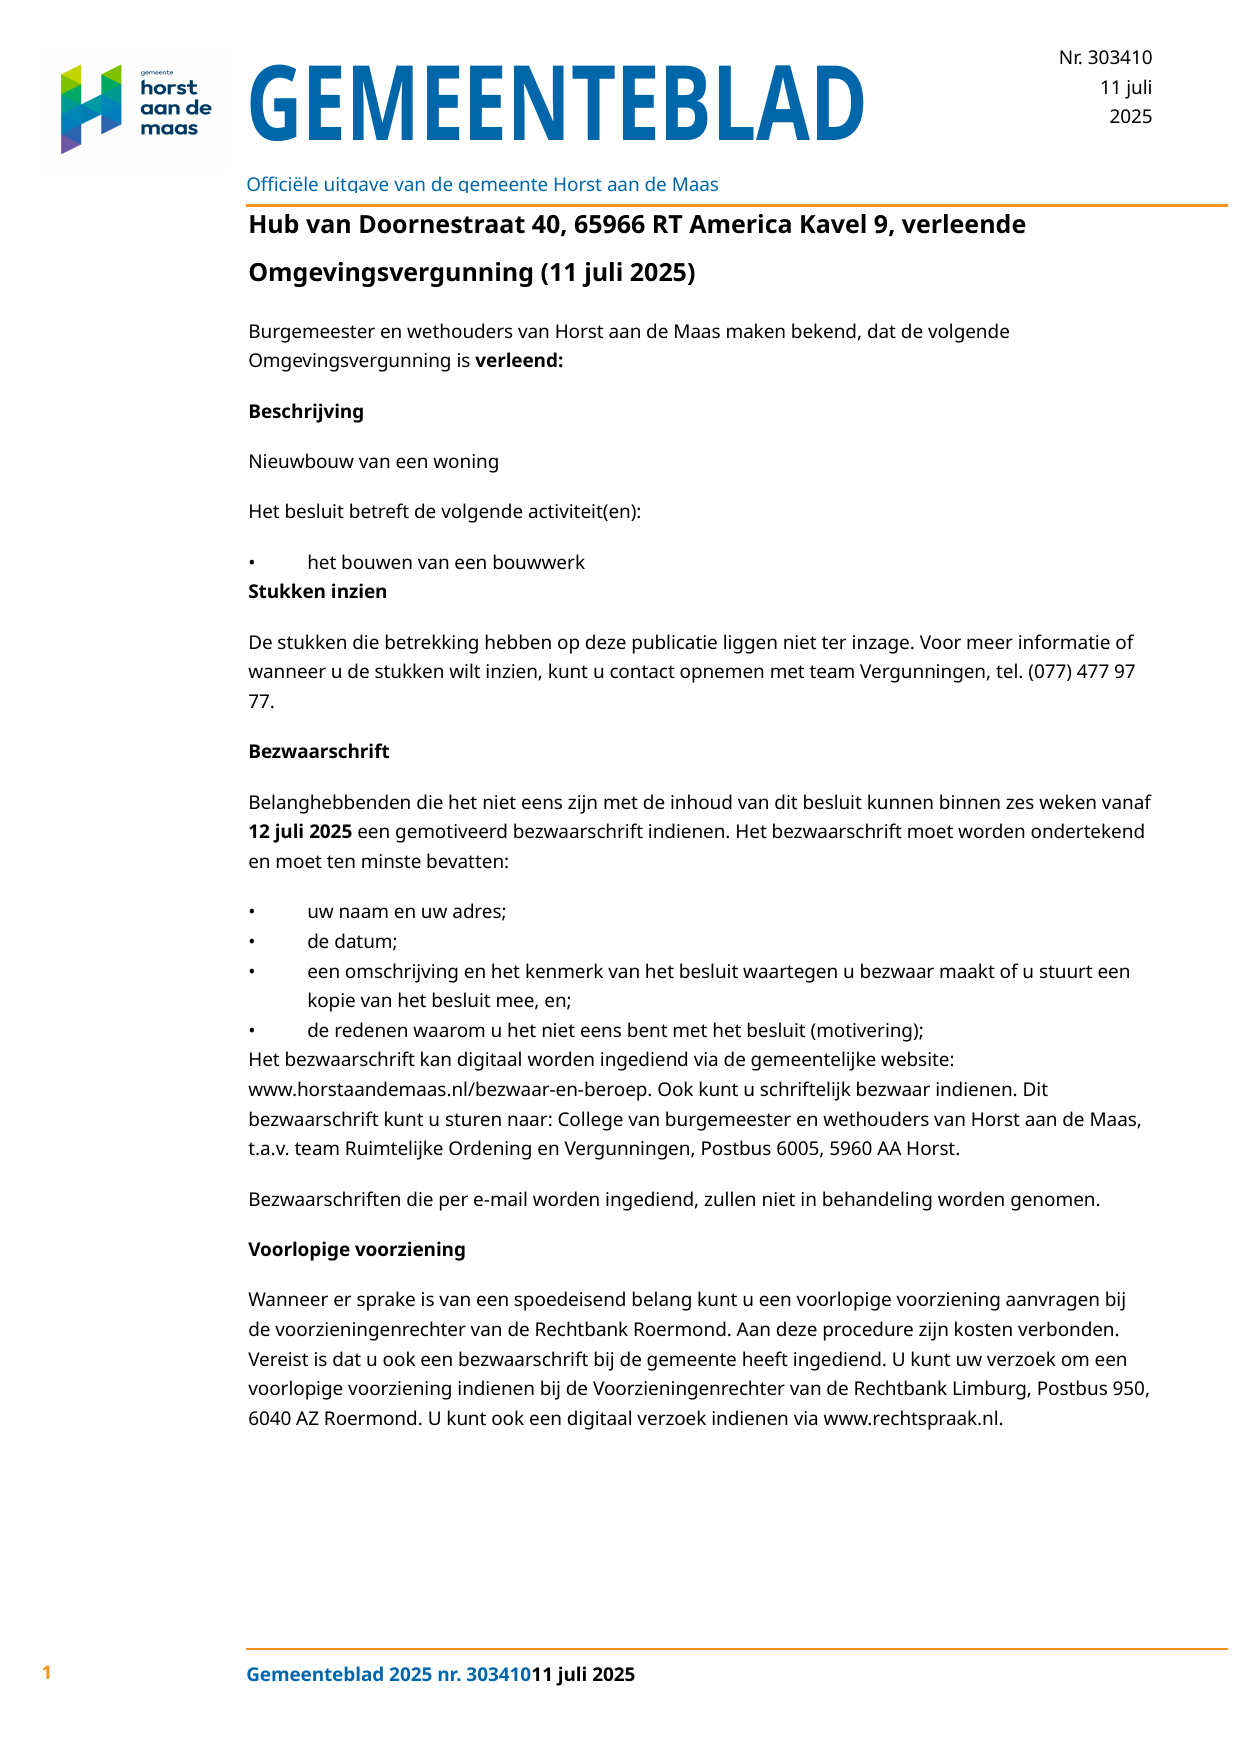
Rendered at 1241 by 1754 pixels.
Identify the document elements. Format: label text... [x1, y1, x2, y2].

text Wanneer er sprake is van een spoedeisend belang kunt u een voorlopige voorziening aanvragen bij de voorzieningenrechter van de Rechtbank Roermond. Aan deze procedure zijn kosten verbonden. Vereist is dat u ook een bezwaarschrift bij de gemeente heeft ingediend. U kunt uw verzoek om een voorlopige voorziening indienen bij de Voorzieningenrechter van de Rechtbank Limburg, Postbus 950, 6040 AZ Roermond. U kunt ook een digitaal verzoek indienen via www.rechtspraak.nl. [248, 1287, 1152, 1431]
picture [41, 47, 231, 172]
text Voorlopige voorziening [248, 1236, 1152, 1262]
list uw naam en uw adres; [248, 899, 1152, 924]
text Beschrijving [248, 398, 1152, 424]
text Stukken inzien [248, 579, 1152, 604]
text Hub van Doornestraat 40, 65966 RT America Kavel 9, verleende Omgevingsvergunning (11 juli 2025) [248, 207, 1152, 288]
list de redenen waarom u het niet eens bent met het besluit (motivering); [248, 1017, 1152, 1043]
text Bezwaarschrift [248, 739, 1152, 764]
list een omschrijving en het kenmerk van het besluit waartegen u bezwaar maakt of u stuurt een kopie van het besluit mee, en; [248, 958, 1152, 1013]
text Het bezwaarschrift kan digitaal worden ingediend via de gemeentelijke website: www.horstaandemaas.nl/bezwaar-en-beroep. Ook kunt u schriftelijk bezwaar indienen. Dit bezwaarschrift kunt u sturen naar: College van burgemeester en wethouders van Horst aan de Maas, t.a.v. team Ruimtelijke Ordening en Vergunningen, Postbus 6005, 5960 AA Horst. [248, 1047, 1152, 1161]
text Het besluit betreft de volgende activiteit(en): [248, 499, 1152, 524]
text Nieuwbouw van een woning [248, 448, 1152, 474]
text Belanghebbenden die het niet eens zijn met de inhoud van dit besluit kunnen binnen zes weken vanaf 12 juli 2025 een gemotiveerd bezwaarschrift indienen. Het bezwaarschrift moet worden ondertekend en moet ten minste bevatten: [248, 789, 1152, 874]
text Burgemeester en wethouders van Horst aan de Maas maken bekend, dat de volgende Omgevingsvergunning is verleend: [248, 318, 1152, 373]
text Bezwaarschriften die per e-mail worden ingediend, zullen niet in behandeling worden genomen. [248, 1186, 1152, 1212]
list het bouwen van een bouwwerk [248, 549, 1152, 575]
list de datum; [248, 928, 1152, 954]
text De stukken die betrekking hebben op deze publicatie liggen niet ter inzage. Voor meer informatie of wanneer u de stukken wilt inzien, kunt u contact opnemen met team Vergunningen, tel. (077) 477 97 77. [248, 629, 1152, 714]
